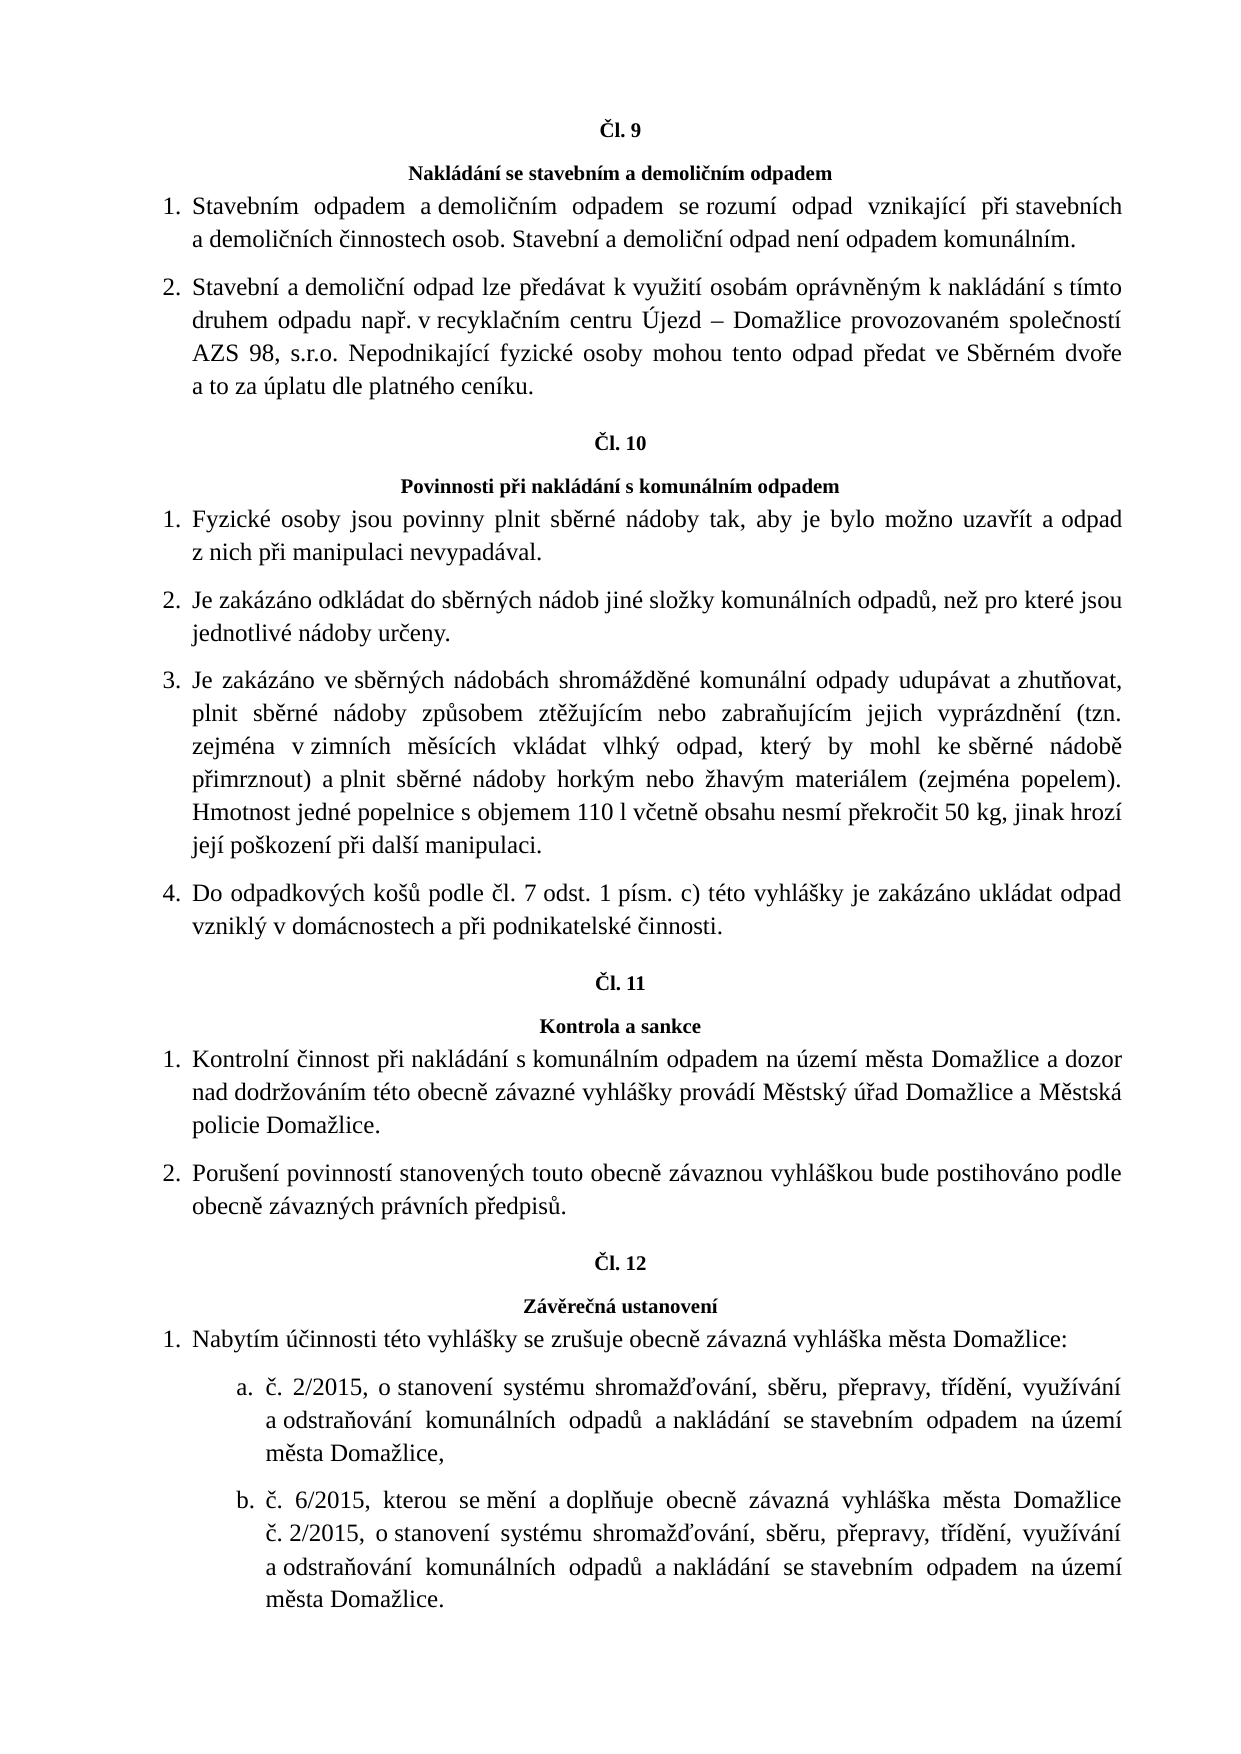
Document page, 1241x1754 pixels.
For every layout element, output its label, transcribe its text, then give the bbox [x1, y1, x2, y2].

list č. 2/2015, o stanovení systému shromažďování, sběru, přepravy, třídění, využívání a odstraňování komunálních odpadů a nakládání se stavebním odpadem na území města Domažlice, [236, 1372, 1122, 1467]
list Kontrolní činnost při nakládání s komunálním odpadem na území města Domažlice a dozor nad dodržováním této obecně závazné vyhlášky provádí Městský úřad Domažlice a Městská policie Domažlice. [162, 1044, 1122, 1139]
list Stavebním odpadem a demoličním odpadem se rozumí odpad vznikající při stavebních a demoličních činnostech osob. Stavební a demoliční odpad není odpadem komunálním. [162, 191, 1122, 253]
subtitle Čl. 12 [118, 1251, 1122, 1275]
subtitle Čl. 9 [118, 118, 1122, 142]
list Do odpadkových košů podle čl. 7 odst. 1 písm. c) této vyhlášky je zakázáno ukládat odpad vzniklý v domácnostech a při podnikatelské činnosti. [162, 878, 1122, 940]
subtitle Čl. 11 [118, 971, 1122, 995]
list Fyzické osoby jsou povinny plnit sběrné nádoby tak, aby je bylo možno uzavřít a odpad z nich při manipulaci nevypadával. [162, 504, 1122, 566]
subtitle Čl. 10 [118, 431, 1122, 455]
subtitle Závěrečná ustanovení [118, 1294, 1122, 1318]
subtitle Povinnosti při nakládání s komunálním odpadem [118, 474, 1122, 498]
list Stavební a demoliční odpad lze předávat k využití osobám oprávněným k nakládání s tímto druhem odpadu např. v recyklačním centru Újezd – Domažlice provozovaném společností AZS 98, s.r.o. Nepodnikající fyzické osoby mohou tento odpad předat ve Sběrném dvoře a to za úplatu dle platného ceníku. [162, 272, 1122, 400]
list Nabytím účinnosti této vyhlášky se zrušuje obecně závazná vyhláška města Domažlice: [162, 1324, 1122, 1353]
subtitle Nakládání se stavebním a demoličním odpadem [118, 161, 1122, 185]
subtitle Kontrola a sankce [118, 1014, 1122, 1038]
list Je zakázáno ve sběrných nádobách shromážděné komunální odpady udupávat a zhutňovat, plnit sběrné nádoby způsobem ztěžujícím nebo zabraňujícím jejich vyprázdnění (tzn. zejména v zimních měsících vkládat vlhký odpad, který by mohl ke sběrné nádobě přimrznout) a plnit sběrné nádoby horkým nebo žhavým materiálem (zejména popelem). Hmotnost jedné popelnice s objemem 110 l včetně obsahu nesmí překročit 50 kg, jinak hrozí její poškození při další manipulaci. [162, 665, 1122, 859]
list č. 6/2015, kterou se mění a doplňuje obecně závazná vyhláška města Domažlice č. 2/2015, o stanovení systému shromažďování, sběru, přepravy, třídění, využívání a odstraňování komunálních odpadů a nakládání se stavebním odpadem na území města Domažlice. [236, 1486, 1122, 1613]
list Porušení povinností stanovených touto obecně závaznou vyhláškou bude postihováno podle obecně závazných právních předpisů. [162, 1158, 1122, 1220]
list Je zakázáno odkládat do sběrných nádob jiné složky komunálních odpadů, než pro které jsou jednotlivé nádoby určeny. [162, 585, 1122, 647]
